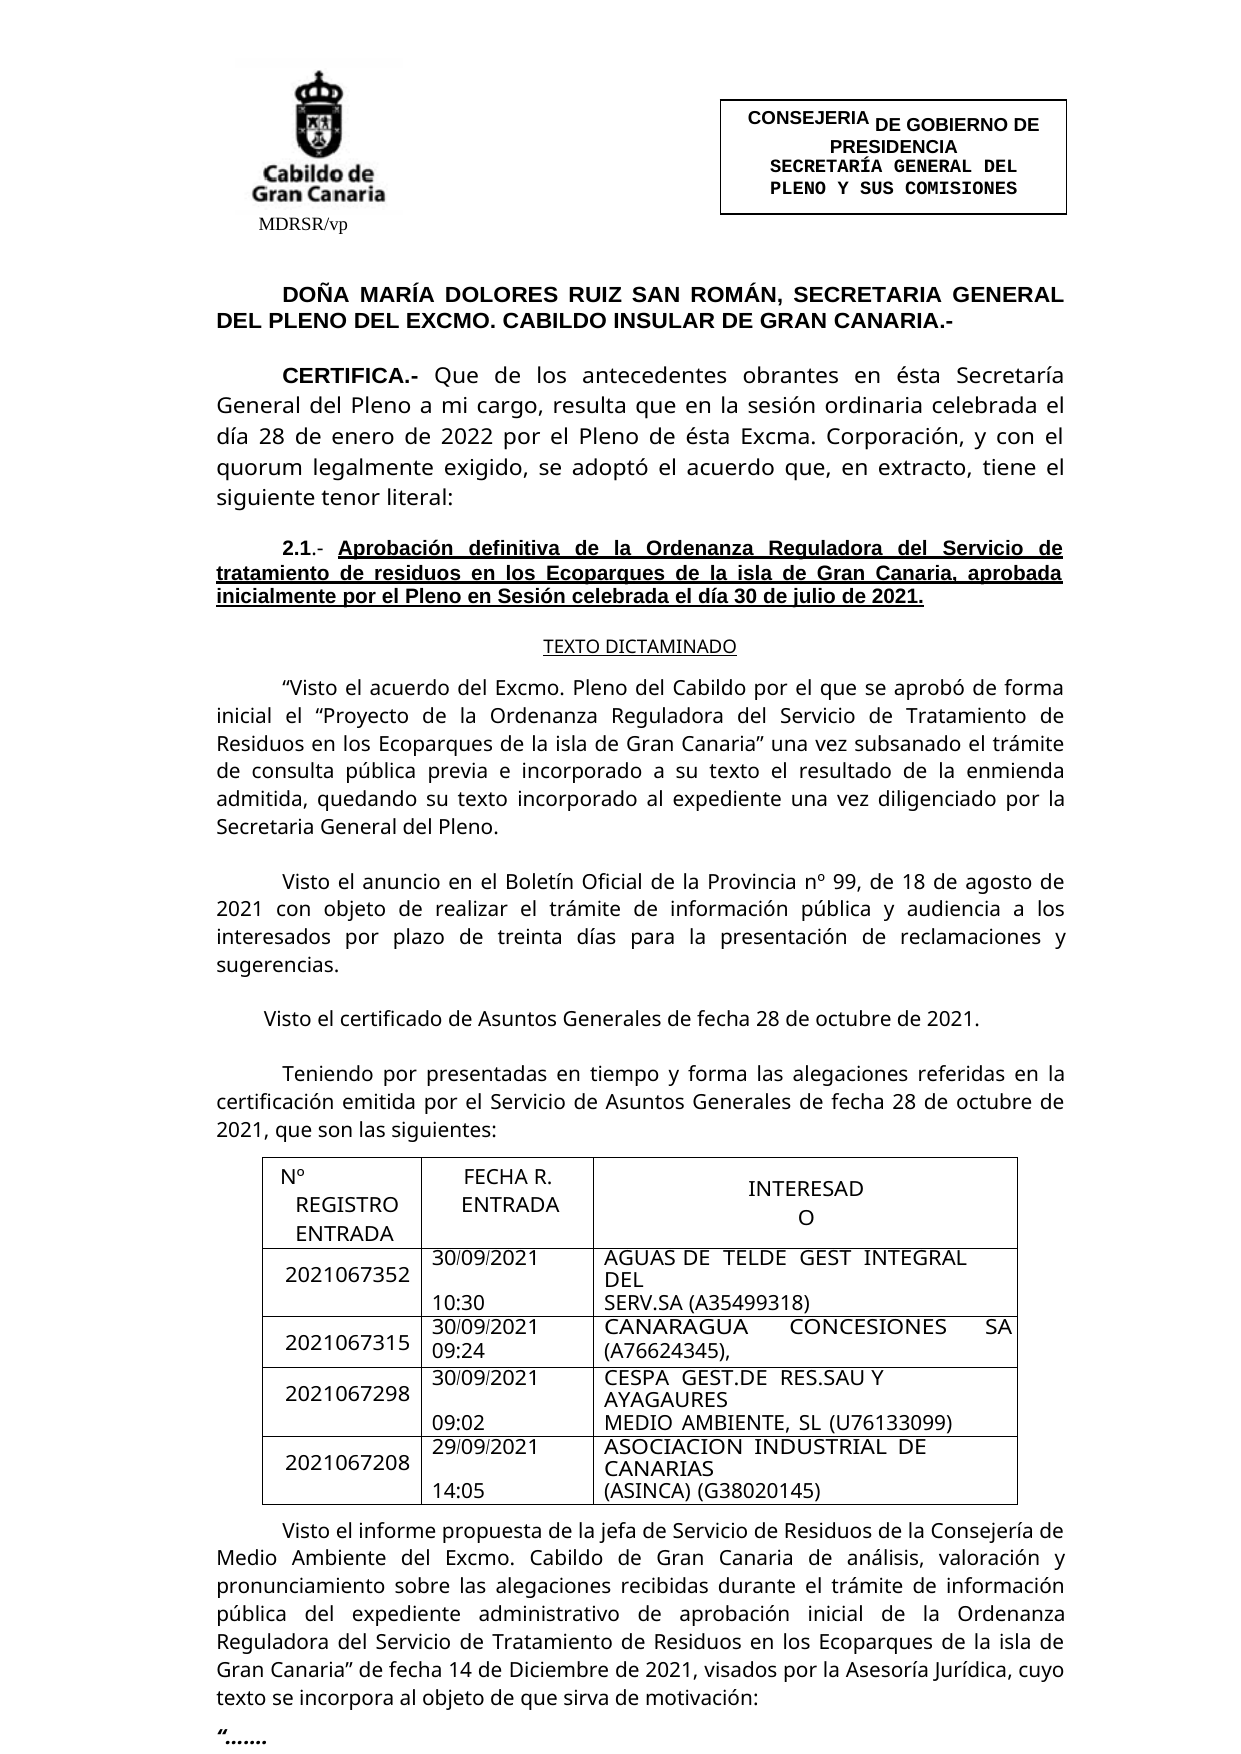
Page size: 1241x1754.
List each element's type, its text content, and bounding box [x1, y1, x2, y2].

table_cell [956, 1340, 1017, 1367]
text “……. [216, 1722, 1232, 1751]
table_cell MEDIO AMBIENTE, SL (U76133099) [594, 1412, 1017, 1436]
table_header INTERESADO [594, 1158, 1017, 1247]
table_cell 30/09/2021 [422, 1368, 593, 1412]
table_cell 14:05 [422, 1480, 593, 1504]
table_cell 30/09/2021 [422, 1249, 593, 1292]
text Visto el anuncio en el Boletín Oficial de la Provincia nº 99, de 18 de agosto de 2021 con objeto de realizar el trámite de información pública y audiencia a los interesados por plazo de treinta días para la presentación de reclamaciones y sugerencias. [216, 867, 1066, 979]
table_cell 09:02 [422, 1412, 593, 1436]
text “Visto el acuerdo del Excmo. Pleno del Cabildo por el que se aprobó de forma inicial el “Proyecto de la Ordenanza Reguladora del Servicio de Tratamiento de Residuos en los Ecoparques de la isla de Gran Canaria” una vez subsanado el trámite de consulta pública previa e incorporado a su texto el resultado de la enmienda admitida, quedando su texto incorporado al expediente una vez diligenciado por la Secretaria General del Pleno. [216, 673, 1066, 841]
text Teniendo por presentadas en tiempo y forma las alegaciones referidas en la certificación emitida por el Servicio de Asuntos Generales de fecha 28 de octubre de 2021, que son las siguientes: [216, 1060, 1066, 1143]
table_cell CANARAGUA [594, 1317, 760, 1339]
text 2.1.- Aprobación definitiva de la Ordenanza Reguladora del Servicio de tratamiento de residuos en los Ecoparques de la isla de Gran Canaria, aprobada [216, 533, 1062, 581]
table_cell CONCESIONES [760, 1317, 956, 1339]
text Visto el informe propuesta de la jefa de Servicio de Residuos de la Consejería de Medio Ambiente del Excmo. Cabildo de Gran Canaria de análisis, valoración y pronunciamiento sobre las alegaciones recibidas durante el trámite de información pública del expediente administrativo de aprobación inicial de la Ordenanza Reguladora del Servicio de Tratamiento de Residuos en los Ecoparques de la isla de Gran Canaria” de fecha 14 de Diciembre de 2021, visados por la Asesoría Jurídica, cuyo texto se incorpora al objeto de que sirva de motivación: [216, 1516, 1066, 1712]
picture [235, 68, 404, 210]
table_cell AGUAS DE TELDE GEST INTEGRAL DEL [594, 1249, 1017, 1292]
text CONSEJERIA DE GOBIERNO DE PRESIDENCIA [737, 107, 1050, 157]
table_header Nº REGISTRO ENTRADA [263, 1158, 421, 1247]
table_cell (A76624345), [594, 1340, 760, 1367]
title DOÑA MARÍA DOLORES RUIZ SAN ROMÁN, SECRETARIA GENERAL DEL PLENO DEL EXCMO. CABILDO INSULAR DE GRAN CANARIA.- [216, 282, 1065, 333]
subtitle CERTIFICA.- Que de los antecedentes obrantes en ésta Secretaría General del Pleno a mi cargo, resulta que en la sesión ordinaria celebrada el día 28 de enero de 2022 por el Pleno de ésta Excma. Corporación, y con el quorum legalmente exigido, se adoptó el acuerdo que, en extracto, tiene el siguiente tenor literal: [216, 359, 1065, 512]
table_cell ASOCIACION INDUSTRIAL DE CANARIAS [594, 1437, 1017, 1480]
table_cell 10:30 [422, 1292, 593, 1316]
table_cell 2021067298 [263, 1368, 421, 1436]
table_cell CESPA GEST.DE RES.SAU Y AYAGAURES [594, 1368, 1017, 1412]
table_cell (ASINCA) (G38020145) [594, 1480, 1017, 1504]
table_cell 2021067352 [263, 1249, 421, 1316]
text Visto el certificado de Asuntos Generales de fecha 28 de octubre de 2021. [114, 1004, 1129, 1033]
table_header FECHA R. ENTRADA [422, 1158, 593, 1247]
text TEXTO DICTAMINADO [151, 633, 1129, 658]
table_cell [760, 1340, 956, 1367]
text SECRETARÍA GENERAL DEL PLENO Y SUS COMISIONES [737, 157, 1050, 200]
table_cell 09:24 [422, 1340, 593, 1367]
table_cell SA [956, 1317, 1017, 1339]
table_cell SERV.SA (A35499318) [594, 1292, 1017, 1316]
text MDRSR/vp [258, 215, 1232, 234]
table_cell 29/09/2021 [422, 1437, 593, 1480]
table_cell 2021067315 [263, 1317, 421, 1367]
table_cell 2021067208 [263, 1437, 421, 1504]
text inicialmente por el Pleno en Sesión celebrada el día 30 de julio de 2021. [216, 584, 1062, 608]
table_cell 30/09/2021 [422, 1317, 593, 1339]
